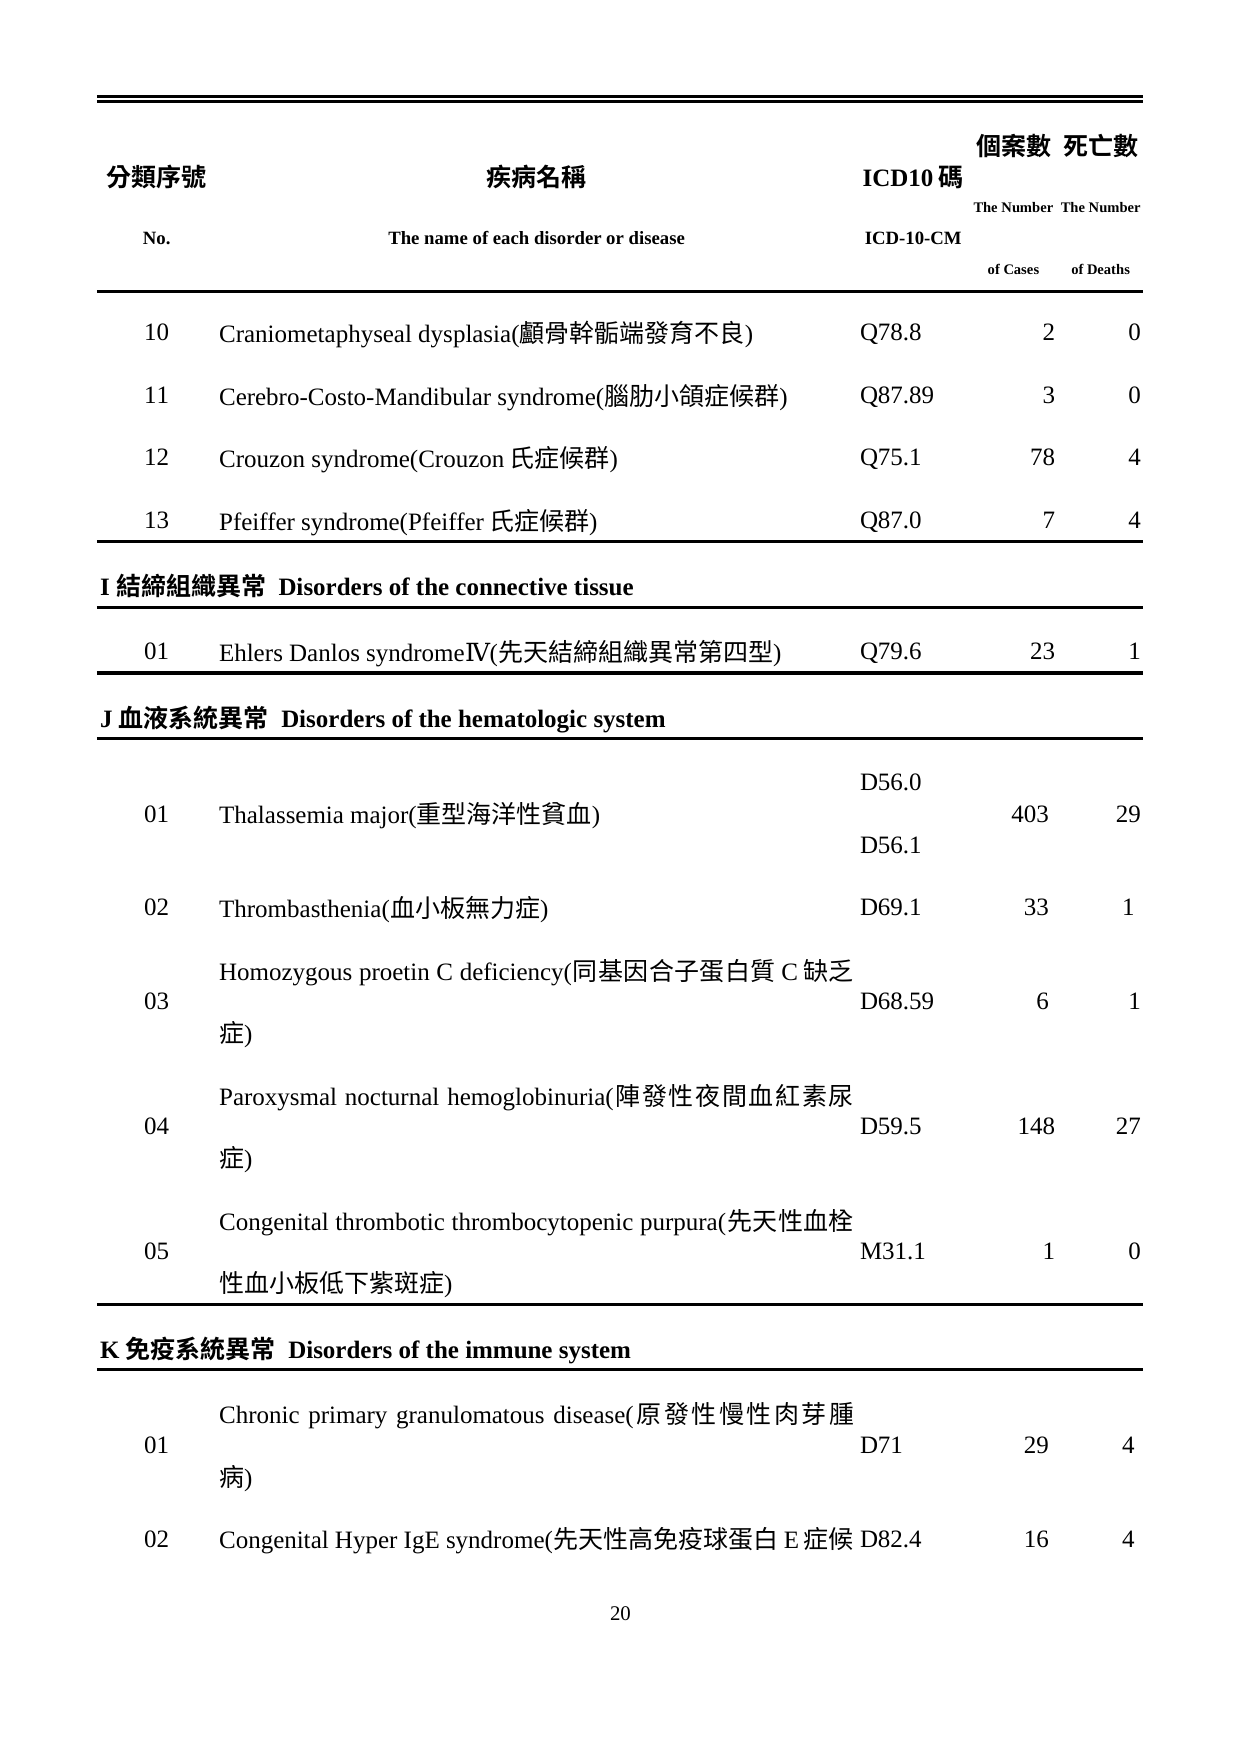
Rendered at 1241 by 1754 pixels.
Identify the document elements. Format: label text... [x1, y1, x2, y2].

table_cell 05 [97, 1178, 216, 1303]
table_cell 148 [969, 1053, 1057, 1178]
table_cell 02 [97, 1496, 216, 1559]
table_cell 6 [969, 928, 1057, 1053]
table_cell 4 [1058, 478, 1143, 540]
table_cell Congenital thrombotic thrombocytopenic purpura(先天性血栓性血小板低下紫斑症) [216, 1178, 857, 1303]
table_cell M31.1 [857, 1178, 969, 1303]
table_cell 78 [969, 415, 1057, 478]
table_cell Q78.8 [857, 293, 969, 353]
table_cell 33 [969, 865, 1057, 928]
table_header 個案數 The Number of Cases [969, 103, 1057, 290]
table_cell 1 [1058, 928, 1143, 1053]
table_cell D59.5 [857, 1053, 969, 1178]
table_cell 12 [97, 415, 216, 478]
table_cell 01 [97, 1371, 216, 1496]
table_cell Cerebro-Costo-Mandibular syndrome(腦肋小頜症候群) [216, 353, 857, 415]
table_cell 2 [969, 293, 1057, 353]
table_cell K 免疫系統異常 Disorders of the immune system [97, 1306, 1143, 1368]
table_cell 1 [1058, 609, 1143, 671]
table_cell 4 [1058, 1496, 1143, 1559]
table_header ICD10碼 ICD-10-CM [857, 103, 969, 290]
table_cell Q75.1 [857, 415, 969, 478]
table_cell 0 [1058, 1178, 1143, 1303]
table_cell 10 [97, 293, 216, 353]
table_cell 0 [1058, 353, 1143, 415]
table_cell Crouzon syndrome(Crouzon氏症候群) [216, 415, 857, 478]
table_cell 29 [969, 1371, 1057, 1496]
table_cell 16 [969, 1496, 1057, 1559]
table_cell Thrombasthenia(血小板無力症) [216, 865, 857, 928]
table_cell Thalassemia major(重型海洋性貧血) [216, 740, 857, 865]
table_cell D69.1 [857, 865, 969, 928]
table_cell 01 [97, 740, 216, 865]
table_cell 01 [97, 609, 216, 671]
table_cell 23 [969, 609, 1057, 671]
table_cell 1 [969, 1178, 1057, 1303]
table_cell 7 [969, 478, 1057, 540]
table_cell 13 [97, 478, 216, 540]
table_cell 29 [1058, 740, 1143, 865]
table_cell Pfeiffer syndrome(Pfeiffer氏症候群) [216, 478, 857, 540]
table_cell 11 [97, 353, 216, 415]
table_cell Chronic primary granulomatous disease(原發性慢性肉芽腫病) [216, 1371, 857, 1496]
table_cell I 結締組織異常 Disorders of the connective tissue [97, 543, 1143, 606]
table_cell Craniometaphyseal dysplasia(顱骨幹骺端發育不良) [216, 293, 857, 353]
table_header 疾病名稱 The name of each disorder or disease [216, 103, 857, 290]
table_cell 0 [1058, 293, 1143, 353]
table_cell D71 [857, 1371, 969, 1496]
table_cell Q87.0 [857, 478, 969, 540]
table_cell 403 [969, 740, 1057, 865]
table_cell D82.4 [857, 1496, 969, 1559]
table_cell D56.0 D56.1 [857, 740, 969, 865]
table_cell Homozygous proetin C deficiency(同基因合子蛋白質C缺乏症) [216, 928, 857, 1053]
table_cell 4 [1058, 1371, 1143, 1496]
table_header 死亡數 The Number of Deaths [1058, 103, 1143, 290]
table_cell Congenital Hyper IgE syndrome(先天性高免疫球蛋白E症候 [216, 1496, 857, 1559]
table_cell Q79.6 [857, 609, 969, 671]
table_cell 4 [1058, 415, 1143, 478]
table_cell Ehlers Danlos syndromeⅣ(先天結締組織異常第四型) [216, 609, 857, 671]
table_cell D68.59 [857, 928, 969, 1053]
table_cell 04 [97, 1053, 216, 1178]
table_cell 3 [969, 353, 1057, 415]
table_cell Paroxysmal nocturnal hemoglobinuria(陣發性夜間血紅素尿症) [216, 1053, 857, 1178]
table_cell 1 [1058, 865, 1143, 928]
table_cell Q87.89 [857, 353, 969, 415]
table_cell 27 [1058, 1053, 1143, 1178]
table_cell 02 [97, 865, 216, 928]
table_cell J 血液系統異常 Disorders of the hematologic system [97, 675, 1143, 737]
table_header 分類序號 No. [97, 103, 216, 290]
table_cell 03 [97, 928, 216, 1053]
